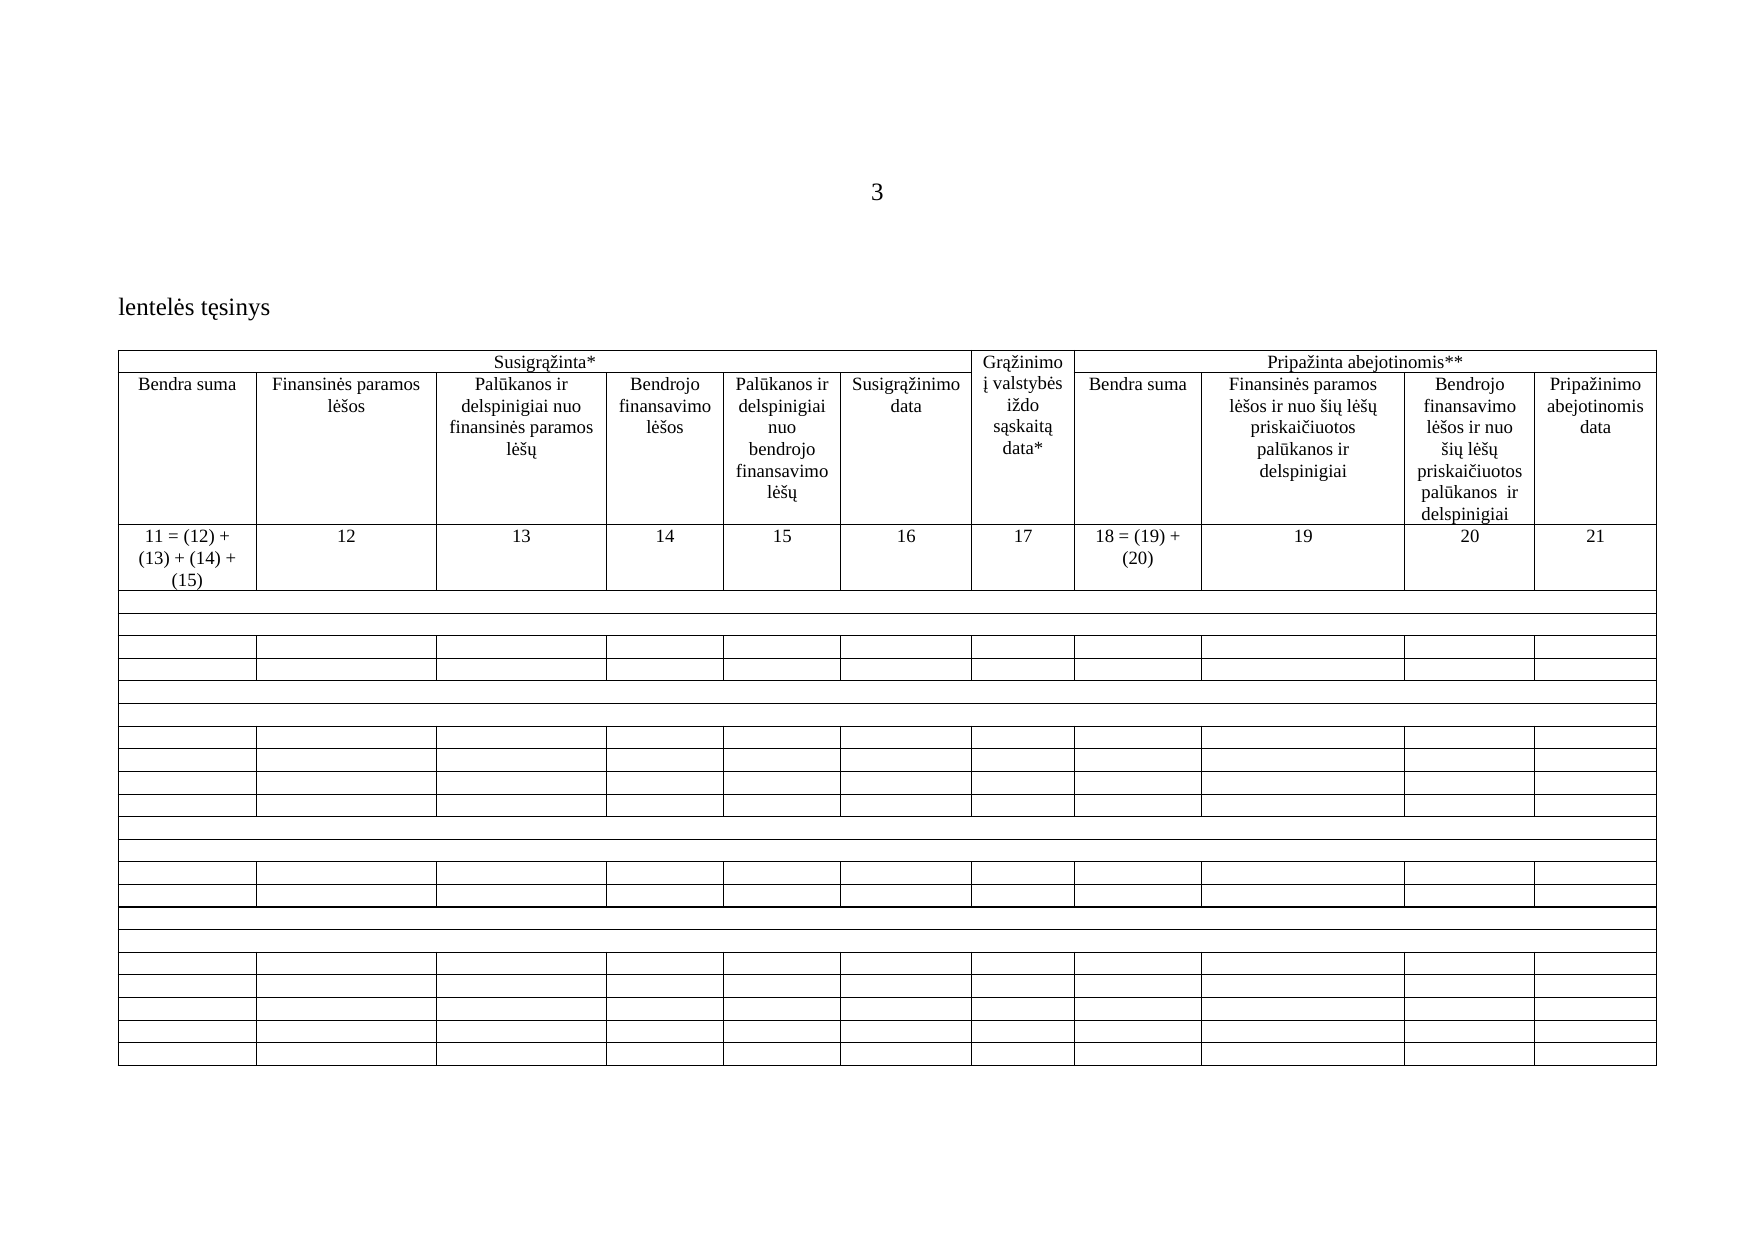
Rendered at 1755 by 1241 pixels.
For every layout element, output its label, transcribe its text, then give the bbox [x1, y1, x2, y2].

table_cell [1202, 998, 1404, 1019]
table_cell [972, 795, 1074, 816]
table_cell [1202, 772, 1404, 793]
table_cell [972, 659, 1074, 680]
table_cell [437, 636, 606, 658]
table_cell [257, 636, 436, 658]
table_cell [1074, 817, 1201, 839]
table_cell [1075, 885, 1201, 906]
table_cell [606, 704, 723, 726]
table_cell [436, 840, 606, 861]
table_cell 18 = (19) + (20) [1075, 525, 1201, 590]
table_cell [437, 772, 606, 793]
table_cell [971, 681, 1074, 703]
table_cell [607, 953, 723, 974]
table_cell [437, 795, 606, 816]
table_cell Palūkanos ir delspinigiai nuo bendrojo finansavimo lėšų [724, 373, 840, 524]
table_cell [256, 704, 436, 726]
table_cell [972, 862, 1074, 884]
table_cell [1535, 953, 1656, 974]
table_cell [1202, 749, 1404, 771]
table_cell [1202, 1021, 1404, 1042]
table_cell Bendrojo finansavimo lėšos [607, 373, 723, 524]
table_cell [1535, 636, 1656, 658]
table_cell [257, 975, 436, 997]
table_cell [1075, 1043, 1201, 1065]
table_cell [724, 862, 840, 884]
table_cell [119, 614, 256, 635]
table_cell [971, 614, 1074, 635]
table_cell [724, 727, 840, 748]
table_cell [723, 591, 841, 613]
table_cell [1074, 591, 1201, 613]
table_cell [607, 1021, 723, 1042]
table_cell [119, 681, 256, 703]
table_cell [841, 817, 971, 839]
table_cell [1535, 817, 1656, 839]
table_cell [841, 1043, 971, 1065]
table_cell [1405, 908, 1534, 929]
table_cell [119, 727, 256, 748]
table_cell [436, 704, 606, 726]
table_cell [1535, 749, 1656, 771]
table_cell [841, 772, 971, 793]
table_cell [1535, 908, 1656, 929]
table_cell [971, 908, 1074, 929]
table_cell [841, 636, 971, 658]
table_cell [1202, 795, 1404, 816]
table_cell [1075, 953, 1201, 974]
table_cell [1074, 840, 1201, 861]
table_cell [972, 885, 1074, 906]
table_cell [119, 975, 256, 997]
table_cell [1535, 862, 1656, 884]
table_cell [257, 885, 436, 906]
table_cell [437, 1043, 606, 1065]
table_cell [257, 659, 436, 680]
table_cell [606, 930, 723, 952]
table_cell Finansinės paramos lėšos [257, 373, 436, 524]
table_cell Bendra suma [1075, 373, 1201, 524]
table_cell [1075, 975, 1201, 997]
table_cell [1075, 659, 1201, 680]
table_cell [436, 591, 606, 613]
table_cell [724, 636, 840, 658]
table_cell 20 [1405, 525, 1534, 590]
table_cell [256, 614, 436, 635]
table_cell [1075, 749, 1201, 771]
table_cell [257, 1021, 436, 1042]
table_cell [436, 681, 606, 703]
table_cell 21 [1535, 525, 1656, 590]
table_cell [606, 817, 723, 839]
table_cell [1405, 795, 1534, 816]
table_cell [607, 727, 723, 748]
table_cell [119, 659, 256, 680]
table_cell [724, 772, 840, 793]
table_cell [723, 681, 841, 703]
table_cell [607, 862, 723, 884]
table_cell [724, 795, 840, 816]
table_cell [723, 614, 841, 635]
table_cell [1405, 659, 1534, 680]
table_cell [1535, 659, 1656, 680]
table_cell [841, 704, 971, 726]
table_cell 15 [724, 525, 840, 590]
table_cell Finansinės paramos lėšos ir nuo šių lėšų priskaičiuotos palūkanos ir delspinigiai [1202, 373, 1404, 524]
table_cell [119, 1043, 256, 1065]
table_cell [1201, 614, 1405, 635]
table_cell [1405, 614, 1534, 635]
table_header Grąžinimo į valstybės iždo sąskaitą data* [972, 351, 1074, 524]
table_cell 12 [257, 525, 436, 590]
table_cell [436, 817, 606, 839]
table_cell [1535, 998, 1656, 1019]
table_cell [724, 1021, 840, 1042]
table_cell [1201, 681, 1405, 703]
table_cell [607, 659, 723, 680]
table_cell [841, 614, 971, 635]
table_cell [1535, 885, 1656, 906]
table_cell [972, 749, 1074, 771]
table_cell [841, 998, 971, 1019]
table_cell [257, 749, 436, 771]
table_cell [971, 704, 1074, 726]
table_cell [724, 1043, 840, 1065]
table_cell Bendra suma [119, 373, 256, 524]
table_cell [1202, 659, 1404, 680]
table_cell [1535, 1021, 1656, 1042]
table_cell [972, 636, 1074, 658]
table_header Susigrąžinta* [119, 351, 971, 372]
table_cell [256, 591, 436, 613]
table_cell [724, 953, 840, 974]
table_cell [119, 704, 256, 726]
table_cell [724, 998, 840, 1019]
table_cell [119, 795, 256, 816]
table_cell [1201, 908, 1405, 929]
table_cell [841, 840, 971, 861]
table_cell [1535, 975, 1656, 997]
table_cell [841, 975, 971, 997]
table_cell [119, 908, 256, 929]
table_cell [437, 749, 606, 771]
table_cell [841, 885, 971, 906]
table_cell [841, 591, 971, 613]
text lentelės tęsinys [118, 292, 1636, 321]
table_cell [1074, 930, 1201, 952]
table_cell [256, 908, 436, 929]
table_cell [1405, 772, 1534, 793]
table_cell [1074, 908, 1201, 929]
table_cell [1202, 862, 1404, 884]
table_cell [841, 727, 971, 748]
table_cell [1074, 614, 1201, 635]
table_cell 14 [607, 525, 723, 590]
table_cell [724, 749, 840, 771]
table_cell [606, 681, 723, 703]
table_cell [1202, 885, 1404, 906]
table_cell [1405, 749, 1534, 771]
table_cell [1201, 930, 1405, 952]
table_cell [841, 908, 971, 929]
table_cell [1405, 1043, 1534, 1065]
table_cell [1405, 975, 1534, 997]
table_cell [257, 998, 436, 1019]
table_cell [1405, 681, 1534, 703]
table_cell [1405, 930, 1534, 952]
table_cell [1405, 727, 1534, 748]
table_cell [841, 749, 971, 771]
table_cell [607, 636, 723, 658]
table_cell [972, 772, 1074, 793]
table_cell [1535, 727, 1656, 748]
table_cell [1405, 953, 1534, 974]
table_cell 16 [841, 525, 971, 590]
table_cell Susigrąžinimo data [841, 373, 971, 524]
table_cell [1201, 591, 1405, 613]
table_cell [1535, 704, 1656, 726]
table_cell [257, 953, 436, 974]
table_cell [1074, 681, 1201, 703]
table_cell [1405, 998, 1534, 1019]
table_cell [256, 817, 436, 839]
table_cell [971, 930, 1074, 952]
table_cell [606, 591, 723, 613]
table_cell [1405, 704, 1534, 726]
table_cell [257, 1043, 436, 1065]
table_cell [972, 975, 1074, 997]
table_cell [1405, 840, 1534, 861]
table_cell [119, 591, 256, 613]
table_cell [1075, 998, 1201, 1019]
table_cell [1535, 840, 1656, 861]
table_cell [723, 817, 841, 839]
table_cell [436, 614, 606, 635]
table_cell [437, 975, 606, 997]
table_cell [1075, 772, 1201, 793]
table_cell [437, 862, 606, 884]
table_cell [723, 930, 841, 952]
table_cell [972, 1043, 1074, 1065]
table_cell [607, 1043, 723, 1065]
table_cell [437, 727, 606, 748]
table_cell [436, 908, 606, 929]
table_cell [1405, 591, 1534, 613]
table_cell [1202, 727, 1404, 748]
table_cell [607, 795, 723, 816]
table_cell [437, 953, 606, 974]
table_cell [1535, 681, 1656, 703]
table_cell [119, 953, 256, 974]
table_cell [256, 930, 436, 952]
table_cell [1074, 704, 1201, 726]
table_cell [119, 1021, 256, 1042]
table_cell [724, 975, 840, 997]
table_cell [1405, 862, 1534, 884]
table_cell [841, 795, 971, 816]
table_cell [841, 681, 971, 703]
table_cell [437, 659, 606, 680]
table_cell [1202, 1043, 1404, 1065]
table_cell [1075, 862, 1201, 884]
table_cell Bendrojo finansavimo lėšos ir nuo šių lėšų priskaičiuotos palūkanos ir delspinigiai [1405, 373, 1534, 524]
table_cell [1535, 772, 1656, 793]
table_cell [841, 953, 971, 974]
table_cell 17 [972, 525, 1074, 590]
table_cell 19 [1202, 525, 1404, 590]
table_cell [971, 591, 1074, 613]
table_cell [972, 953, 1074, 974]
table_cell 13 [437, 525, 606, 590]
table_cell [119, 885, 256, 906]
table_cell [1202, 636, 1404, 658]
table_cell [607, 975, 723, 997]
table_cell [1201, 817, 1405, 839]
table_cell [119, 772, 256, 793]
table_cell [723, 840, 841, 861]
table_cell [1075, 1021, 1201, 1042]
table_cell [841, 862, 971, 884]
table_cell [1075, 727, 1201, 748]
table_cell [606, 840, 723, 861]
table_cell [1405, 885, 1534, 906]
table_cell [119, 930, 256, 952]
table_cell [437, 885, 606, 906]
table_cell [724, 659, 840, 680]
table_cell [972, 1021, 1074, 1042]
table_cell [972, 727, 1074, 748]
table_cell [1202, 975, 1404, 997]
table_cell [1202, 953, 1404, 974]
table_cell [257, 862, 436, 884]
table_cell [1535, 1043, 1656, 1065]
table_cell [841, 930, 971, 952]
table_cell [1535, 795, 1656, 816]
table_cell [436, 930, 606, 952]
table_cell [1535, 614, 1656, 635]
table_cell Pripažinimo abejotinomis data [1535, 373, 1656, 524]
table_cell Palūkanos ir delspinigiai nuo finansinės paramos lėšų [437, 373, 606, 524]
table_cell [257, 795, 436, 816]
table_cell [256, 681, 436, 703]
table_cell [971, 817, 1074, 839]
table_cell [1075, 636, 1201, 658]
table_cell [119, 749, 256, 771]
table_cell [607, 998, 723, 1019]
table_cell [724, 885, 840, 906]
table_cell [437, 1021, 606, 1042]
table_cell [1201, 704, 1405, 726]
table_cell [1405, 636, 1534, 658]
table_cell [1405, 1021, 1534, 1042]
table_cell [256, 840, 436, 861]
table_cell [607, 772, 723, 793]
table_cell [119, 998, 256, 1019]
table_cell [606, 614, 723, 635]
table_cell [1535, 591, 1656, 613]
table_cell [257, 727, 436, 748]
table_cell [607, 885, 723, 906]
table_cell [723, 908, 841, 929]
table_cell [119, 840, 256, 861]
table_cell [841, 1021, 971, 1042]
table_cell [119, 636, 256, 658]
table_header Pripažinta abejotinomis** [1075, 351, 1656, 372]
table_cell [257, 772, 436, 793]
table_cell 11 = (12) + (13) + (14) + (15) [119, 525, 256, 590]
table_cell [1201, 840, 1405, 861]
table_cell [972, 998, 1074, 1019]
table_cell [1405, 817, 1534, 839]
table_cell [119, 862, 256, 884]
table_cell [606, 908, 723, 929]
table_cell [723, 704, 841, 726]
table_cell [119, 817, 256, 839]
table_cell [607, 749, 723, 771]
table_cell [1075, 795, 1201, 816]
table_cell [841, 659, 971, 680]
table_cell [1535, 930, 1656, 952]
table_cell [437, 998, 606, 1019]
table_cell [971, 840, 1074, 861]
